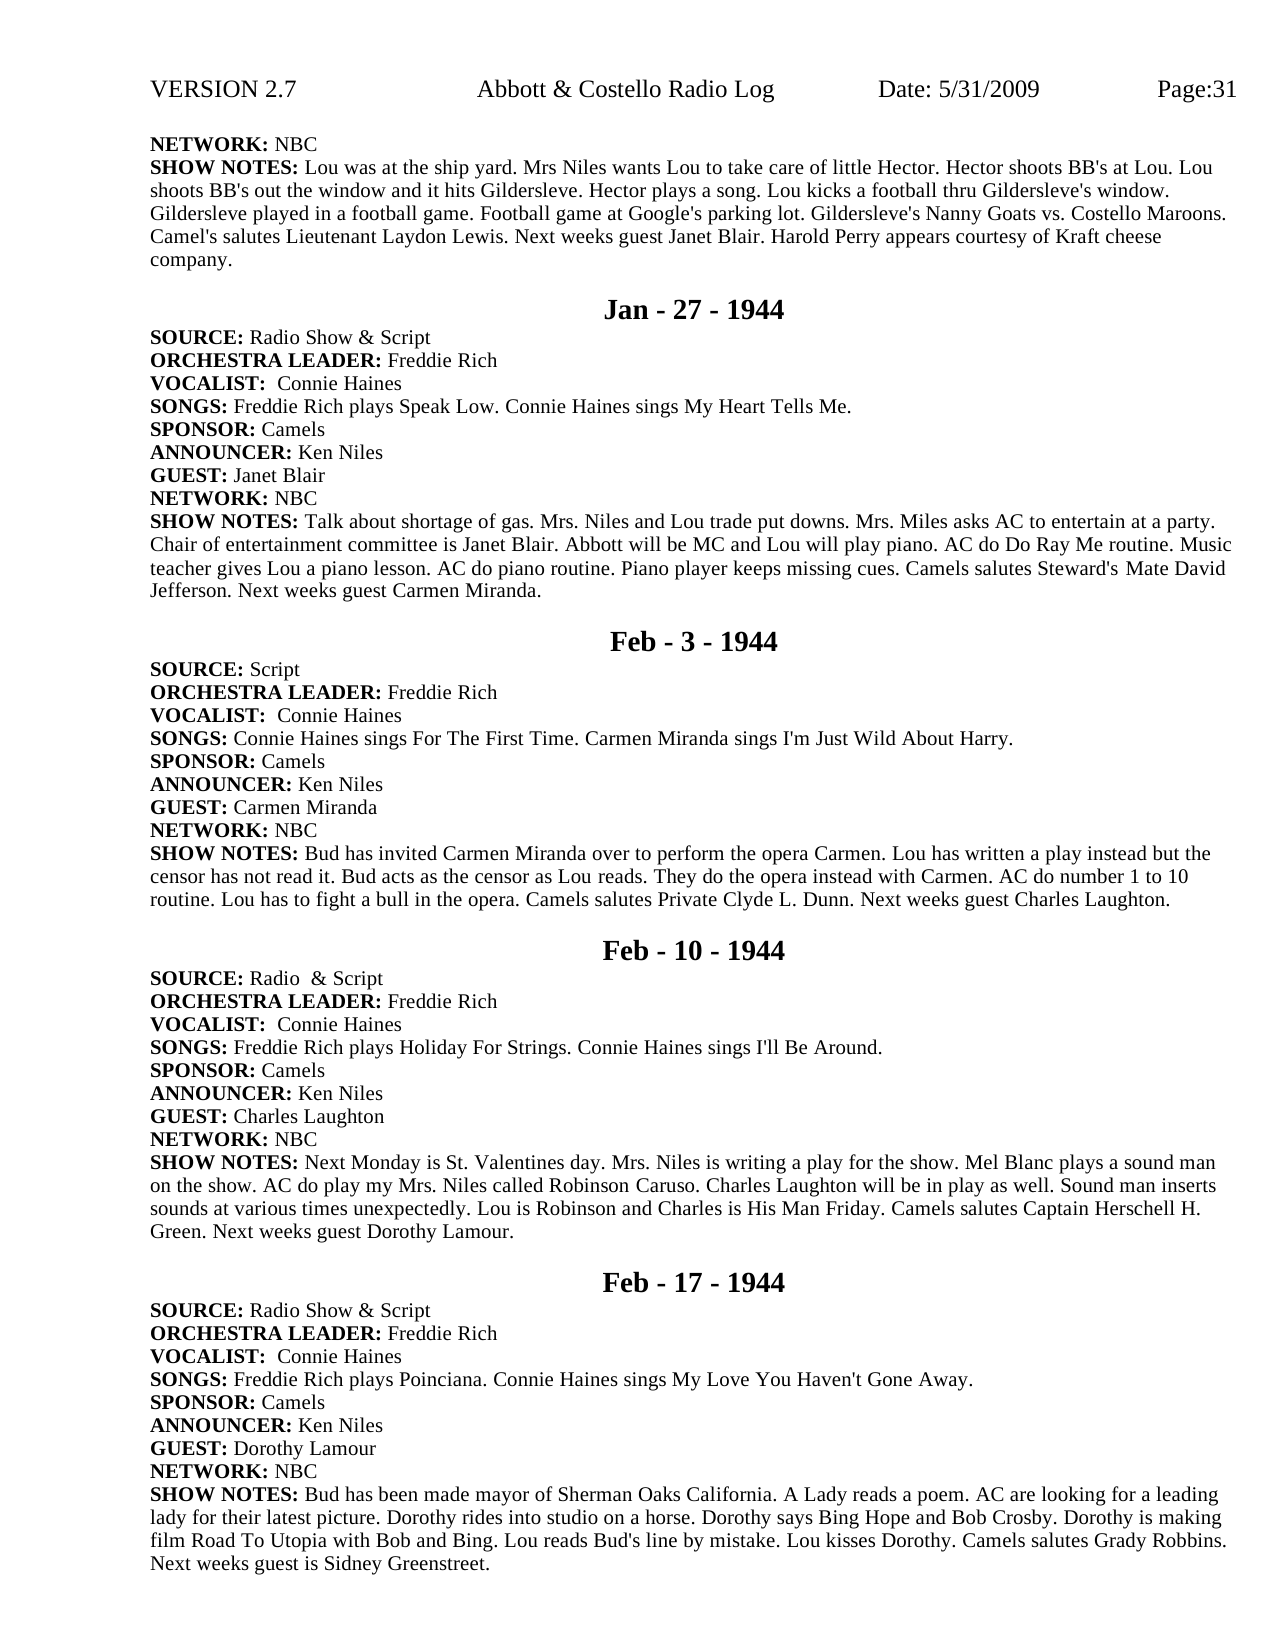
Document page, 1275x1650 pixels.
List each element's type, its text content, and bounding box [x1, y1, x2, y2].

text VOCALIST: Connie Haines [150, 1344, 1237, 1367]
text SPONSOR: Camels [150, 418, 1237, 441]
text SOURCE: Radio Show & Script [150, 1298, 1237, 1321]
text SONGS: Freddie Rich plays Poinciana. Connie Haines sings My Love You Haven't Gone Away. [150, 1367, 1237, 1391]
text GUEST: Dorothy Lamour [150, 1437, 1237, 1459]
text GUEST: Janet Blair [150, 464, 1237, 487]
text Jan - 27 - 1944 [150, 294, 1237, 326]
text NETWORK: NBC [150, 1459, 1237, 1483]
text ANNOUNCER: Ken Niles [150, 441, 1237, 464]
text SOURCE: Radio Show & Script [150, 326, 1237, 349]
text SPONSOR: Camels [150, 750, 1237, 773]
text ORCHESTRA LEADER: Freddie Rich [150, 990, 1237, 1013]
text VOCALIST: Connie Haines [150, 1013, 1237, 1036]
text ANNOUNCER: Ken Niles [150, 1082, 1237, 1105]
text SHOW NOTES: Bud has invited Carmen Miranda over to perform the opera Carmen. Lou has written a play instead but the censor has not read it. Bud acts as the censor as Lou reads. They do the opera instead with Carmen. AC do number 1 to 10 routine. Lou has to fight a bull in the opera. Camels salutes Private Clyde L. Dunn. Next weeks guest Charles Laughton. [150, 842, 1237, 911]
text SOURCE: Radio & Script [150, 967, 1237, 990]
text Feb - 17 - 1944 [150, 1266, 1237, 1298]
text GUEST: Carmen Miranda [150, 796, 1237, 819]
text NETWORK: NBC [150, 487, 1237, 510]
text ANNOUNCER: Ken Niles [150, 773, 1237, 796]
text ANNOUNCER: Ken Niles [150, 1413, 1237, 1437]
text SHOW NOTES: Next Monday is St. Valentines day. Mrs. Niles is writing a play for the show. Mel Blanc plays a sound man on the show. AC do play my Mrs. Niles called Robinson Caruso. Charles Laughton will be in play as well. Sound man inserts sounds at various times unexpectedly. Lou is Robinson and Charles is His Man Friday. Camels salutes Captain Herschell H. Green. Next weeks guest Dorothy Lamour. [150, 1151, 1237, 1243]
text SOURCE: Script [150, 658, 1237, 681]
text SONGS: Connie Haines sings For The First Time. Carmen Miranda sings I'm Just Wild About Harry. [150, 727, 1237, 750]
text SONGS: Freddie Rich plays Holiday For Strings. Connie Haines sings I'll Be Around. [150, 1036, 1237, 1059]
text SHOW NOTES: Bud has been made mayor of Sherman Oaks California. A Lady reads a poem. AC are looking for a leading lady for their latest picture. Dorothy rides into studio on a horse. Dorothy says Bing Hope and Bob Crosby. Dorothy is making film Road To Utopia with Bob and Bing. Lou reads Bud's line by mistake. Lou kisses Dorothy. Camels salutes Grady Robbins. Next weeks guest is Sidney Greenstreet. [150, 1483, 1237, 1575]
text SPONSOR: Camels [150, 1059, 1237, 1082]
text NETWORK: NBC [150, 132, 1237, 156]
text SONGS: Freddie Rich plays Speak Low. Connie Haines sings My Heart Tells Me. [150, 395, 1237, 418]
text ORCHESTRA LEADER: Freddie Rich [150, 349, 1237, 372]
text NETWORK: NBC [150, 819, 1237, 842]
text ORCHESTRA LEADER: Freddie Rich [150, 1321, 1237, 1344]
text SHOW NOTES: Lou was at the ship yard. Mrs Niles wants Lou to take care of little Hector. Hector shoots BB's at Lou. Lou shoots BB's out the window and it hits Gildersleve. Hector plays a song. Lou kicks a football thru Gildersleve's window. Gildersleve played in a football game. Football game at Google's parking lot. Gildersleve's Nanny Goats vs. Costello Maroons. Camel's salutes Lieutenant Laydon Lewis. Next weeks guest Janet Blair. Harold Perry appears courtesy of Kraft cheese company. [150, 156, 1237, 271]
text NETWORK: NBC [150, 1128, 1237, 1151]
text VOCALIST: Connie Haines [150, 372, 1237, 395]
text Feb - 3 - 1944 [150, 625, 1237, 658]
text SHOW NOTES: Talk about shortage of gas. Mrs. Niles and Lou trade put downs. Mrs. Miles asks AC to entertain at a party. Chair of entertainment committee is Janet Blair. Abbott will be MC and Lou will play piano. AC do Do Ray Me routine. Music teacher gives Lou a piano lesson. AC do piano routine. Piano player keeps missing cues. Camels salutes Steward's Mate David Jefferson. Next weeks guest Carmen Miranda. [150, 510, 1237, 602]
text GUEST: Charles Laughton [150, 1105, 1237, 1128]
text Feb - 10 - 1944 [150, 934, 1237, 967]
text ORCHESTRA LEADER: Freddie Rich [150, 681, 1237, 704]
text SPONSOR: Camels [150, 1391, 1237, 1413]
text VOCALIST: Connie Haines [150, 704, 1237, 727]
